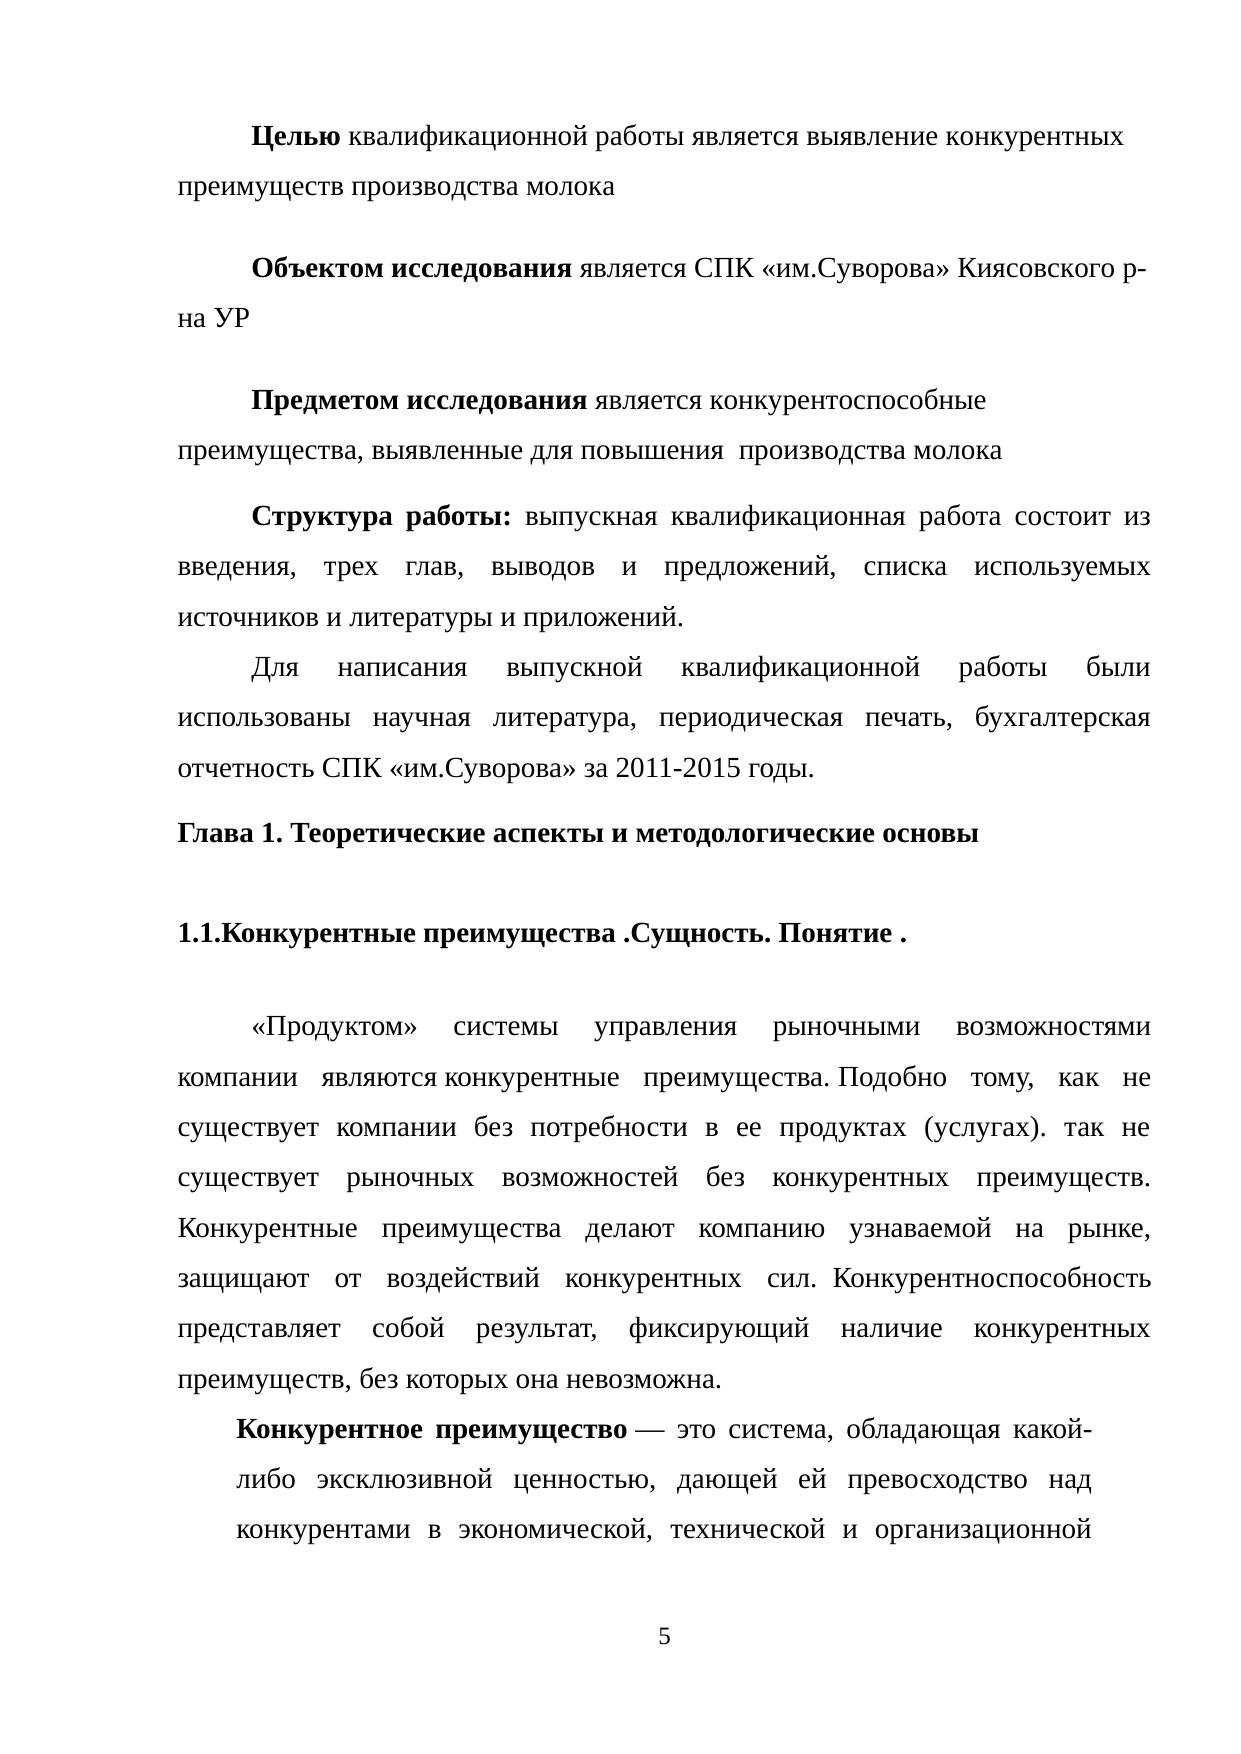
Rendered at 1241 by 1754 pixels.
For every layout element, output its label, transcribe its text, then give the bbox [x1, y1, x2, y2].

text «Продуктом» системы управления рыночными возможностями компании являются конкурентные преимущества. Подобно тому, как не существует компании без потребности в ее продуктах (услугах). так не существует рыночных возможностей без конкурентных преимуществ. Конкурентные преимущества делают компанию узнаваемой на рынке, защищают от воздействий конкурентных сил. Конкурентноспособность представляет собой результат, фиксирующий наличие конкурентных преимуществ, без которых она невозможна. [177, 1008, 1152, 1394]
text Глава 1. Теоретические аспекты и методологические основы [177, 816, 1152, 849]
text Объектом исследования является СПК «им.Суворова» Киясовского р-на УР [177, 250, 1152, 334]
text Целью квалификационной работы является выявление конкурентных преимуществ производства молока [177, 118, 1152, 202]
text Структура работы: выпускная квалификационная работа состоит из введения, трех глав, выводов и предложений, списка используемых источников и литературы и приложений. [177, 498, 1152, 632]
text Для написания выпускной квалификационной работы были использованы научная литература, периодическая печать, бухгалтерская отчетность СПК «им.Суворова» за 2011-2015 годы. [177, 649, 1152, 783]
text Конкурентное преимущество — это система, обладающая какой- либо эксклюзивной ценностью, дающей ей превосходство над конкурентами в экономической, технической и организационной [236, 1411, 1092, 1545]
text 1.1.Конкурентные преимущества .Сущность. Понятие . [177, 915, 1152, 949]
text Предметом исследования является конкурентоспособные преимущества, выявленные для повышения производства молока [177, 382, 1152, 466]
